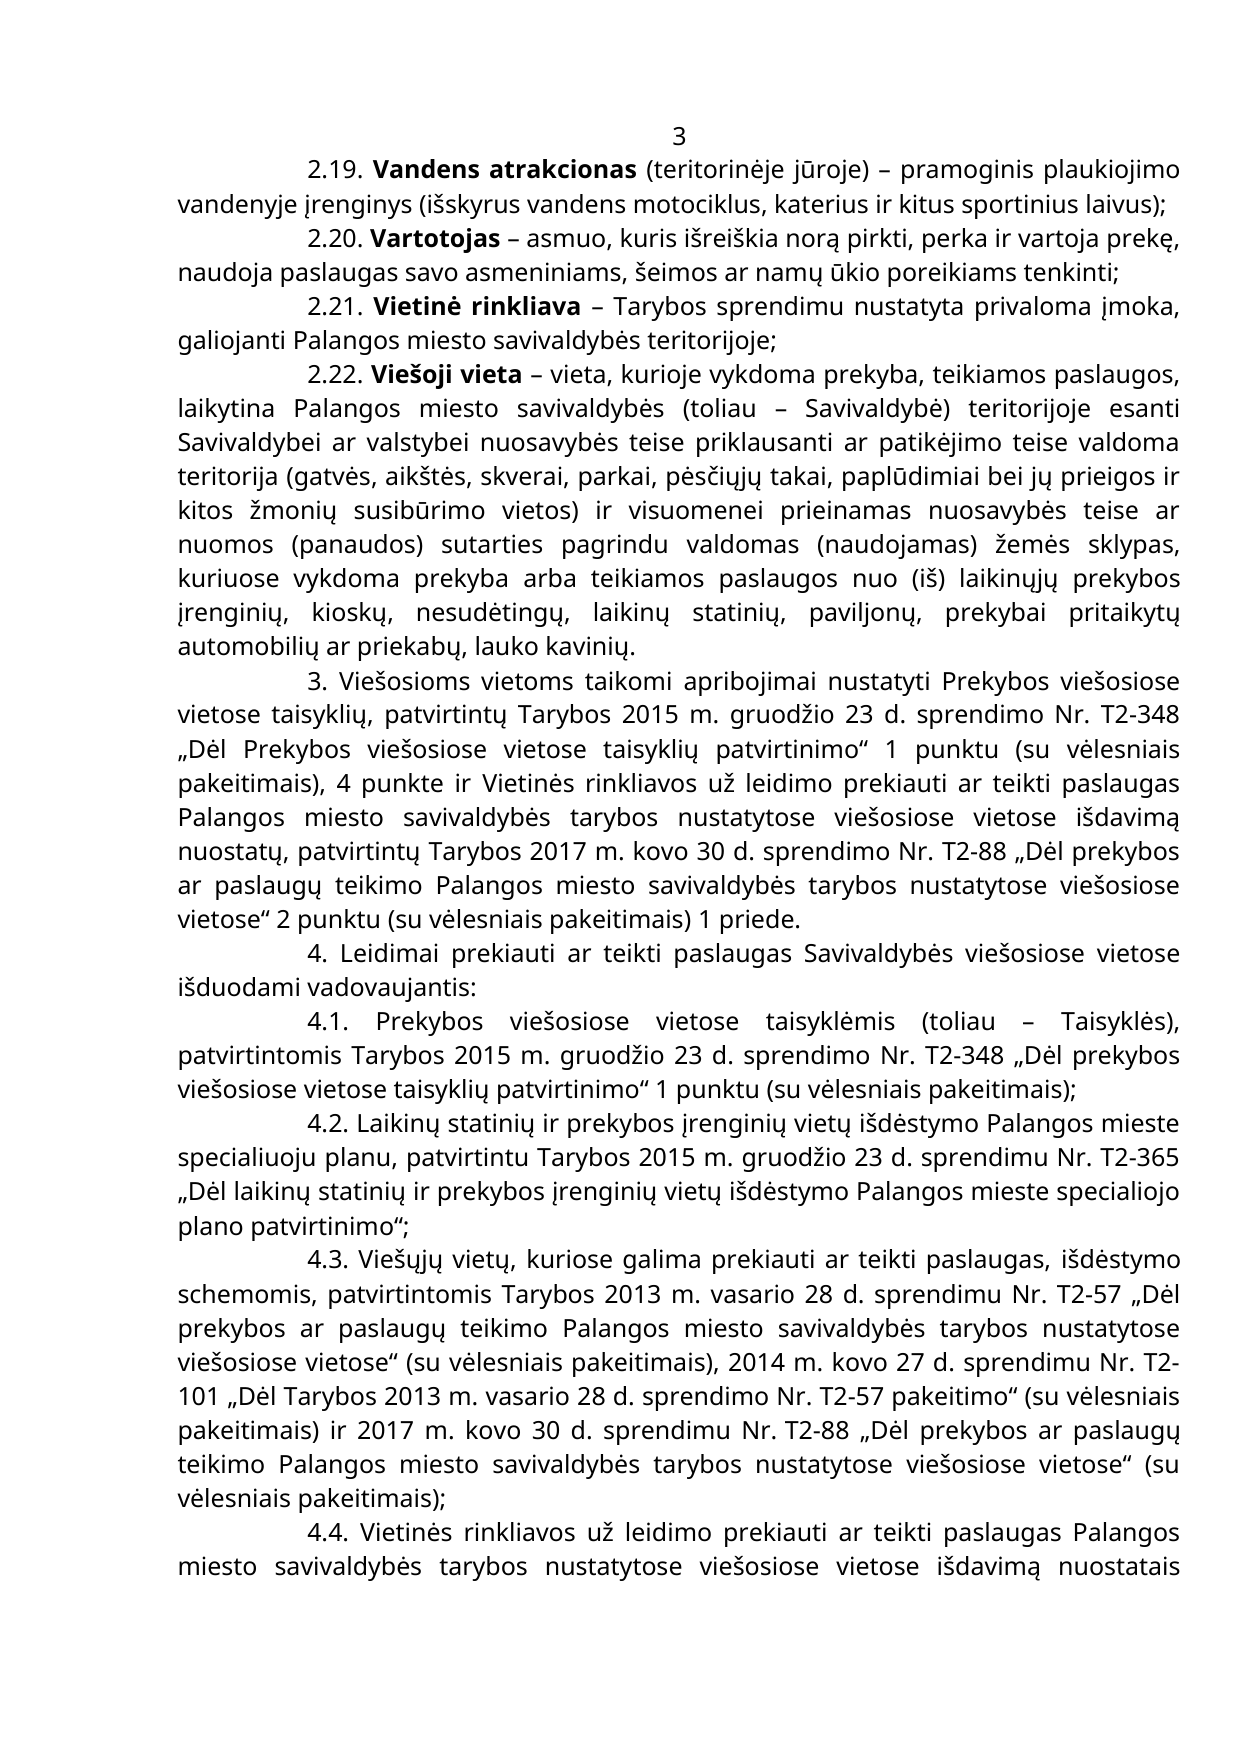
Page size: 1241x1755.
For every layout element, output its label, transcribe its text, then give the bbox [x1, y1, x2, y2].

text 2.19. Vandens atrakcionas (teritorinėje jūroje) – pramoginis plaukiojimo vandenyje įrenginys (išskyrus vandens motociklus, katerius ir kitus sportinius laivus); [177, 152, 1181, 220]
text 4.4. Vietinės rinkliavos už leidimo prekiauti ar teikti paslaugas Palangos miesto savivaldybės tarybos nustatytose viešosiose vietose išdavimą nuostatais [177, 1515, 1181, 1583]
text 4.3. Viešųjų vietų, kuriose galima prekiauti ar teikti paslaugas, išdėstymo schemomis, patvirtintomis Tarybos 2013 m. vasario 28 d. sprendimu Nr. T2-57 „Dėl prekybos ar paslaugų teikimo Palangos miesto savivaldybės tarybos nustatytose viešosiose vietose“ (su vėlesniais pakeitimais), 2014 m. kovo 27 d. sprendimu Nr. T2-101 „Dėl Tarybos 2013 m. vasario 28 d. sprendimo Nr. T2-57 pakeitimo“ (su vėlesniais pakeitimais) ir 2017 m. kovo 30 d. sprendimu Nr. T2-88 „Dėl prekybos ar paslaugų teikimo Palangos miesto savivaldybės tarybos nustatytose viešosiose vietose“ (su vėlesniais pakeitimais); [177, 1242, 1181, 1515]
text 2.22. Viešoji vieta – vieta, kurioje vykdoma prekyba, teikiamos paslaugos, laikytina Palangos miesto savivaldybės (toliau – Savivaldybė) teritorijoje esanti Savivaldybei ar valstybei nuosavybės teise priklausanti ar patikėjimo teise valdoma teritorija (gatvės, aikštės, skverai, parkai, pėsčiųjų takai, paplūdimiai bei jų prieigos ir kitos žmonių susibūrimo vietos) ir visuomenei prieinamas nuosavybės teise ar nuomos (panaudos) sutarties pagrindu valdomas (naudojamas) žemės sklypas, kuriuose vykdoma prekyba arba teikiamos paslaugos nuo (iš) laikinųjų prekybos įrenginių, kioskų, nesudėtingų, laikinų statinių, paviljonų, prekybai pritaikytų automobilių ar priekabų, lauko kavinių. [177, 357, 1181, 663]
text 2.20. Vartotojas – asmuo, kuris išreiškia norą pirkti, perka ir vartoja prekę, naudoja paslaugas savo asmeniniams, šeimos ar namų ūkio poreikiams tenkinti; [177, 220, 1181, 288]
text 4.2. Laikinų statinių ir prekybos įrenginių vietų išdėstymo Palangos mieste specialiuoju planu, patvirtintu Tarybos 2015 m. gruodžio 23 d. sprendimu Nr. T2-365 „Dėl laikinų statinių ir prekybos įrenginių vietų išdėstymo Palangos mieste specialiojo plano patvirtinimo“; [177, 1106, 1181, 1242]
text 4. Leidimai prekiauti ar teikti paslaugas Savivaldybės viešosiose vietose išduodami vadovaujantis: [177, 936, 1181, 1004]
text 4.1. Prekybos viešosiose vietose taisyklėmis (toliau – Taisyklės), patvirtintomis Tarybos 2015 m. gruodžio 23 d. sprendimo Nr. T2-348 „Dėl prekybos viešosiose vietose taisyklių patvirtinimo“ 1 punktu (su vėlesniais pakeitimais); [177, 1004, 1181, 1106]
text 2.21. Vietinė rinkliava – Tarybos sprendimu nustatyta privaloma įmoka, galiojanti Palangos miesto savivaldybės teritorijoje; [177, 288, 1181, 357]
text 3. Viešosioms vietoms taikomi apribojimai nustatyti Prekybos viešosiose vietose taisyklių, patvirtintų Tarybos 2015 m. gruodžio 23 d. sprendimo Nr. T2-348 „Dėl Prekybos viešosiose vietose taisyklių patvirtinimo“ 1 punktu (su vėlesniais pakeitimais), 4 punkte ir Vietinės rinkliavos už leidimo prekiauti ar teikti paslaugas Palangos miesto savivaldybės tarybos nustatytose viešosiose vietose išdavimą nuostatų, patvirtintų Tarybos 2017 m. kovo 30 d. sprendimo Nr. T2-88 „Dėl prekybos ar paslaugų teikimo Palangos miesto savivaldybės tarybos nustatytose viešosiose vietose“ 2 punktu (su vėlesniais pakeitimais) 1 priede. [177, 663, 1181, 936]
